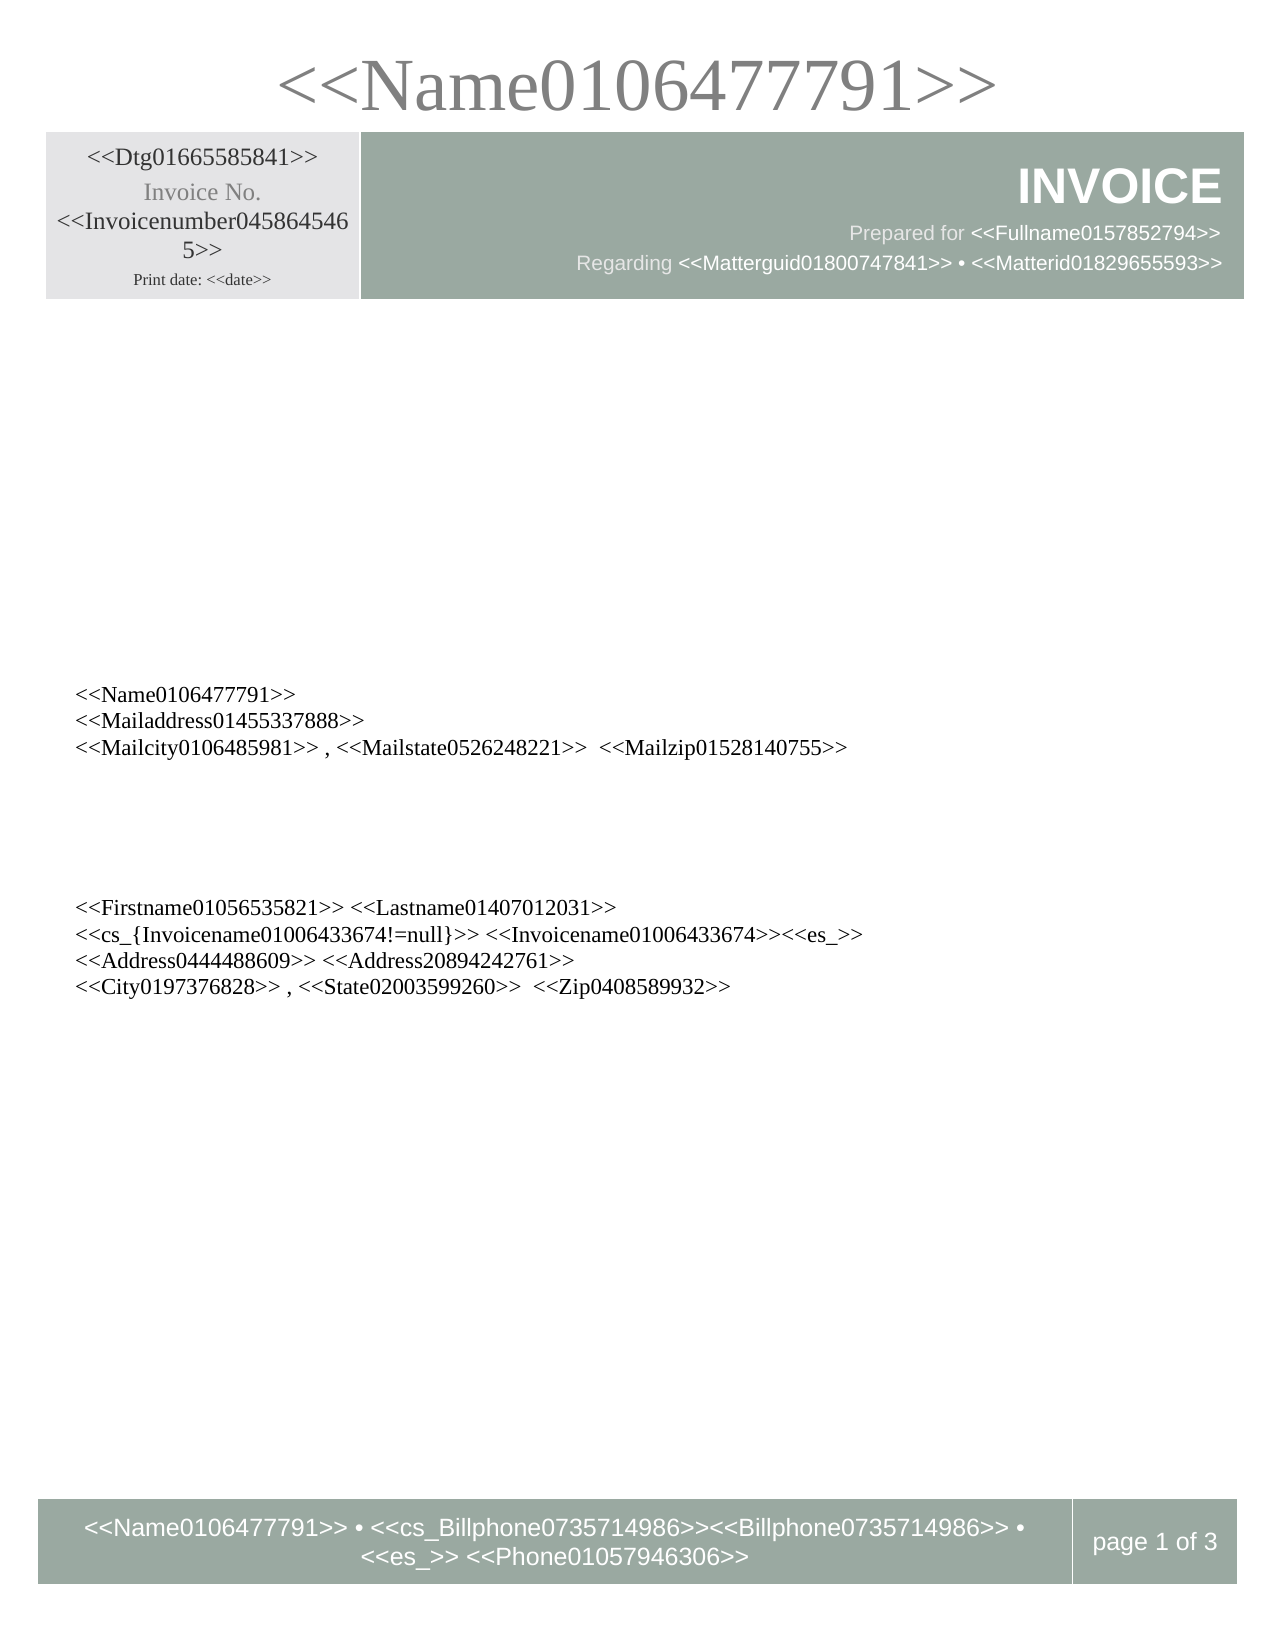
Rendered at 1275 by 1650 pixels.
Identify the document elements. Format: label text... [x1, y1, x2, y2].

text <<Address0444488609>> <<Address20894242761>> [75, 947, 1237, 973]
text <<Firstname01056535821>> <<Lastname01407012031>> [75, 894, 1237, 921]
text <<Mailcity0106485981>> , <<Mailstate0526248221>> <<Mailzip01528140755>> [75, 733, 1237, 760]
text <<City0197376828>> , <<State02003599260>> <<Zip0408589932>> [75, 973, 1237, 1000]
text <<cs_{Invoicename01006433674!=null}>> <<Invoicename01006433674>><<es_>> [75, 921, 1237, 947]
text <<Mailaddress01455337888>> [75, 707, 1237, 733]
text <<Name0106477791>> [75, 681, 1237, 707]
